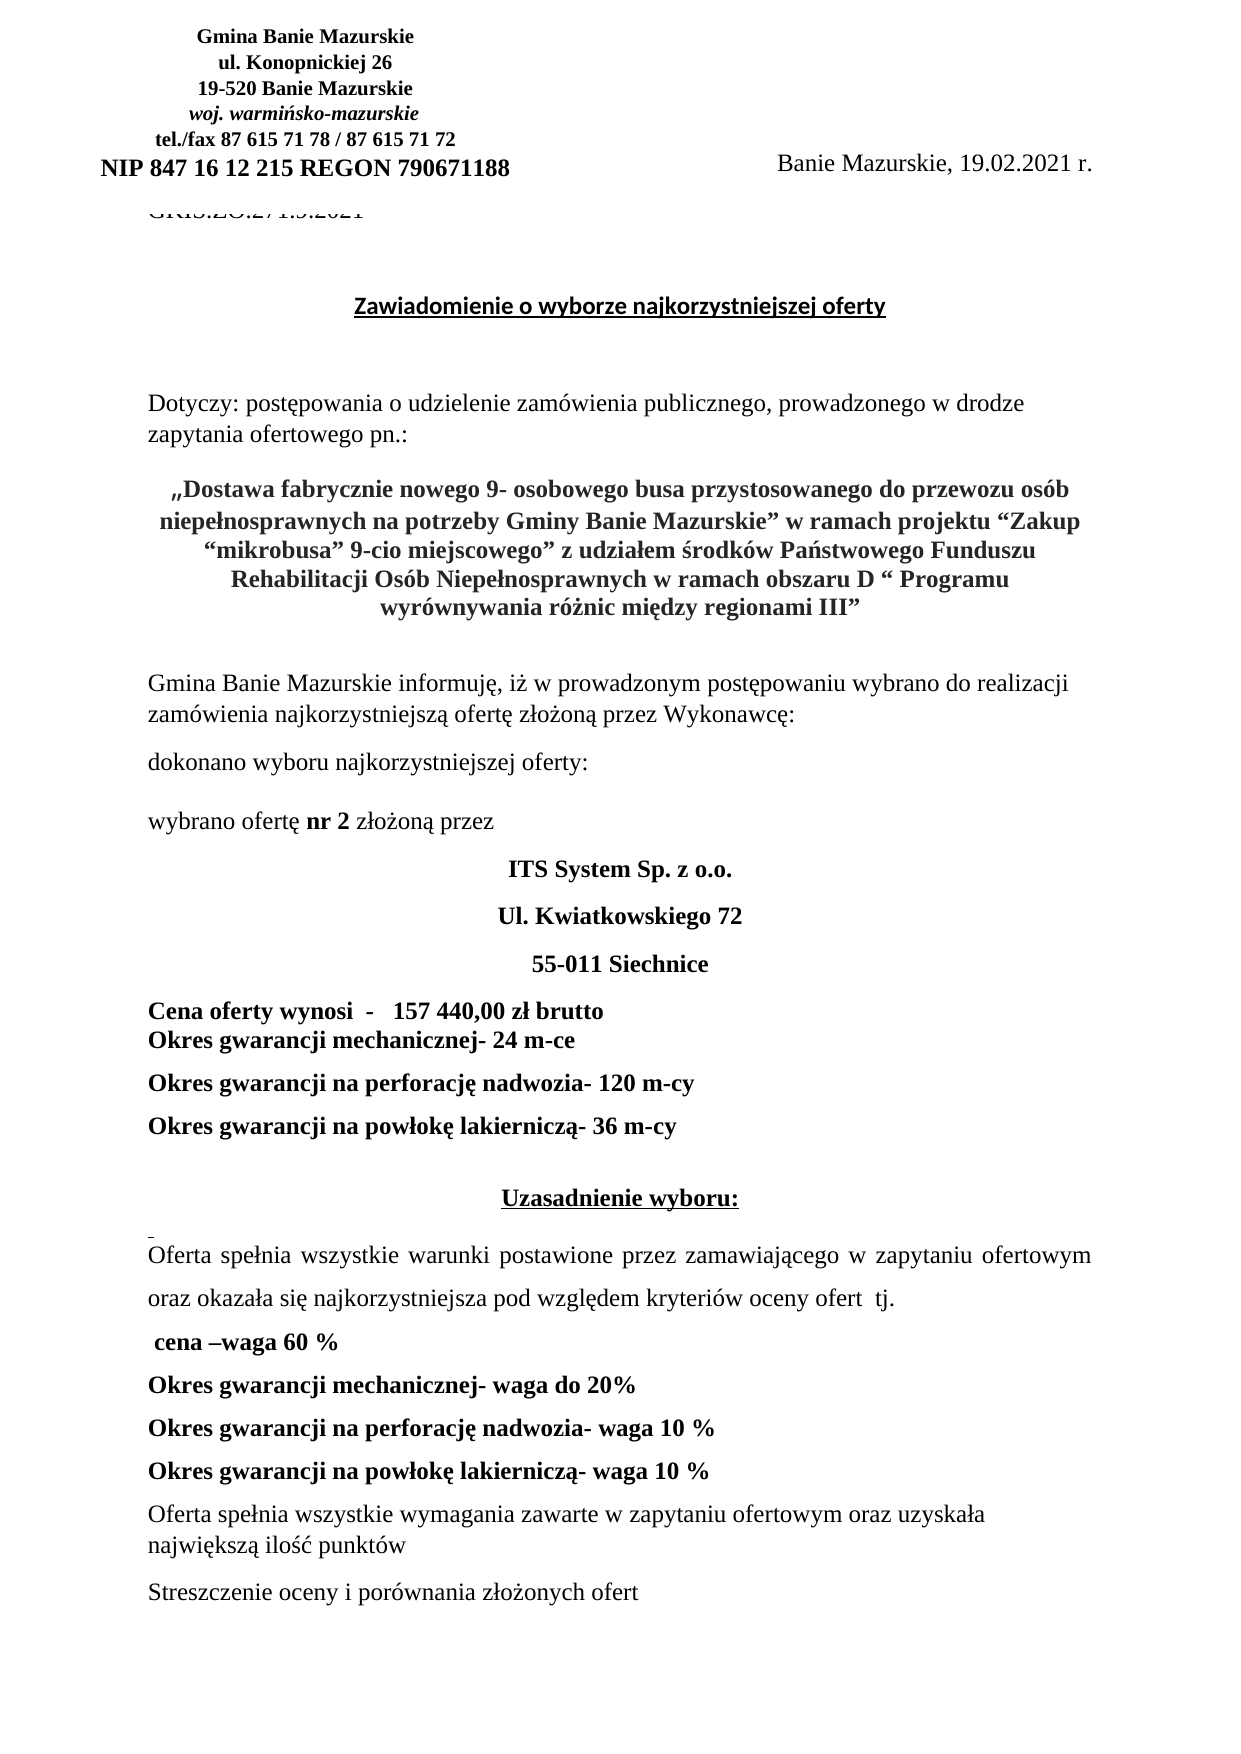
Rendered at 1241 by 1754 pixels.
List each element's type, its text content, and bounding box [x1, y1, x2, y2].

text Zawiadomienie o wyborze najkorzystniejszej oferty [148, 290, 1093, 320]
text Ul. Kwiatkowskiego 72 [148, 901, 1093, 930]
text Dotyczy: postępowania o udzielenie zamówienia publicznego, prowadzonego w drodze zapytania ofertowego pn.: [148, 388, 1093, 448]
text woj. warmińsko-mazurskie [99, 101, 511, 125]
subtitle „Dostawa fabrycznie nowego 9- osobowego busa przystosowanego do przewozu osób niepełnosprawnych na potrzeby Gminy Banie Mazurskie” w ramach projektu “Zakup “mikrobusa” 9-cio miejscowego” z udziałem środków Państwowego Funduszu Rehabilitacji Osób Niepełnosprawnych w ramach obszaru D “ Programu wyrównywania różnic między regionami III” [148, 466, 1093, 621]
text 55-011 Siechnice [148, 949, 1093, 977]
text GKIŚ.ZO.271.9.2021 [148, 195, 1093, 224]
text wybrano ofertę nr 2 złożoną przez [148, 806, 1093, 835]
text Okres gwarancji na powłokę lakierniczą- waga 10 % [148, 1456, 1093, 1485]
text Gmina Banie Mazurskie informuję, iż w prowadzonym postępowaniu wybrano do realizacji zamówienia najkorzystniejszą ofertę złożoną przez Wykonawcę: [148, 668, 1093, 728]
text dokonano wyboru najkorzystniejszej oferty: [148, 747, 1093, 775]
text ul. Konopnickiej 26 [99, 50, 511, 74]
text cena –waga 60 % [148, 1327, 1093, 1355]
text Okres gwarancji mechanicznej- 24 m-ce [148, 1025, 1093, 1053]
text Oferta spełnia wszystkie warunki postawione przez zamawiającego w zapytaniu ofertowym oraz okazała się najkorzystniejsza pod względem kryteriów oceny ofert tj. [148, 1240, 1093, 1312]
text Okres gwarancji na perforację nadwozia- 120 m-cy [148, 1068, 1093, 1097]
text tel./fax 87 615 71 78 / 87 615 71 72 [99, 127, 511, 151]
text Uzasadnienie wyboru: [148, 1183, 1093, 1212]
text 19-520 Banie Mazurskie [99, 76, 511, 100]
text ITS System Sp. z o.o. [148, 854, 1093, 883]
text Okres gwarancji mechanicznej- waga do 20% [148, 1370, 1093, 1398]
text Oferta spełnia wszystkie wymagania zawarte w zapytaniu ofertowym oraz uzyskała największą ilość punktów [148, 1499, 1093, 1559]
text Cena oferty wynosi - 157 440,00 zł brutto [148, 996, 1093, 1025]
text Okres gwarancji na powłokę lakierniczą- 36 m-cy [148, 1111, 1093, 1140]
text NIP 847 16 12 215 REGON 790671188 [99, 153, 511, 182]
text Banie Mazurskie, 19.02.2021 r. [84, 17, 1093, 214]
text Gmina Banie Mazurskie [99, 24, 511, 48]
text Okres gwarancji na perforację nadwozia- waga 10 % [148, 1413, 1093, 1442]
text Streszczenie oceny i porównania złożonych ofert [148, 1577, 1093, 1606]
